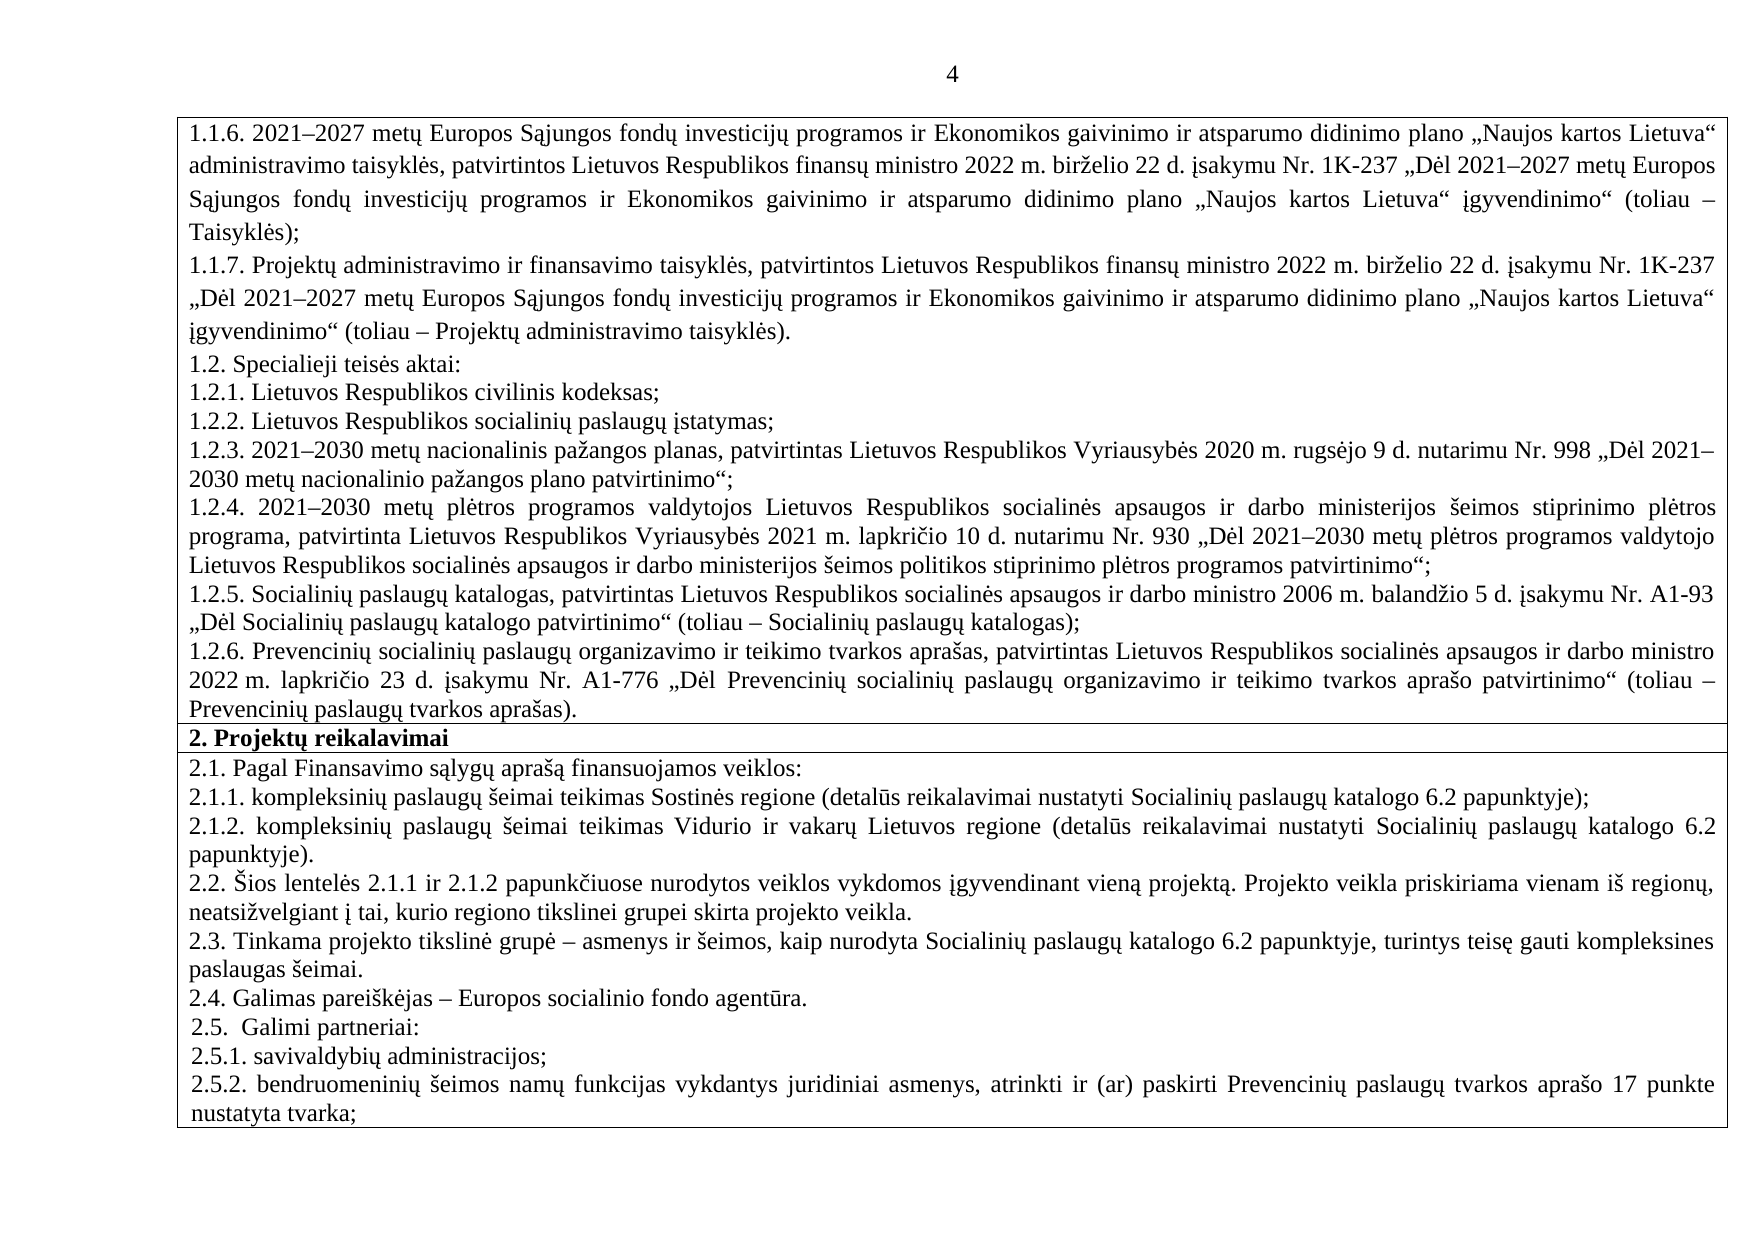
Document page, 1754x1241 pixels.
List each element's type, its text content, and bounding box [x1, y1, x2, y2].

table_cell 2.1. Pagal Finansavimo sąlygų aprašą finansuojamos veiklos: 2.1.1. kompleksinių paslaugų šeimai teikimas Sostinės regione (detalūs reikalavimai nustatyti Socialinių paslaugų katalogo 6.2 papunktyje); 2.1.2. kompleksinių paslaugų šeimai teikimas Vidurio ir vakarų Lietuvos regione (detalūs reikalavimai nustatyti Socialinių paslaugų katalogo 6.2 papunktyje). 2.2. Šios lentelės 2.1.1 ir 2.1.2 papunkčiuose nurodytos veiklos vykdomos įgyvendinant vieną projektą. Projekto veikla priskiriama vienam iš regionų, neatsižvelgiant į tai, kurio regiono tikslinei grupei skirta projekto veikla. 2.3. Tinkama projekto tikslinė grupė – asmenys ir šeimos, kaip nurodyta Socialinių paslaugų katalogo 6.2 papunktyje, turintys teisę gauti kompleksines paslaugas šeimai. 2.4. Galimas pareiškėjas – Europos socialinio fondo agentūra. 2.5. Galimi partneriai: 2.5.1. savivaldybių administracijos; 2.5.2. bendruomeninių šeimos namų funkcijas vykdantys juridiniai asmenys, atrinkti ir (ar) paskirti Prevencinių paslaugų tvarkos aprašo 17 punkte nustatyta tvarka; [178, 753, 1727, 1127]
table_cell 2. Projektų reikalavimai [178, 724, 1727, 752]
table_cell 1.1.6. 2021–2027 metų Europos Sąjungos fondų investicijų programos ir Ekonomikos gaivinimo ir atsparumo didinimo plano „Naujos kartos Lietuva“ administravimo taisyklės, patvirtintos Lietuvos Respublikos finansų ministro 2022 m. birželio 22 d. įsakymu Nr. 1K-237 „Dėl 2021–2027 metų Europos Sąjungos fondų investicijų programos ir Ekonomikos gaivinimo ir atsparumo didinimo plano „Naujos kartos Lietuva“ įgyvendinimo“ (toliau – Taisyklės); 1.1.7. Projektų administravimo ir finansavimo taisyklės, patvirtintos Lietuvos Respublikos finansų ministro 2022 m. birželio 22 d. įsakymu Nr. 1K-237 „Dėl 2021–2027 metų Europos Sąjungos fondų investicijų programos ir Ekonomikos gaivinimo ir atsparumo didinimo plano „Naujos kartos Lietuva“ įgyvendinimo“ (toliau – Projektų administravimo taisyklės). 1.2. Specialieji teisės aktai: 1.2.1. Lietuvos Respublikos civilinis kodeksas; 1.2.2. Lietuvos Respublikos socialinių paslaugų įstatymas; 1.2.3. 2021–2030 metų nacionalinis pažangos planas, patvirtintas Lietuvos Respublikos Vyriausybės 2020 m. rugsėjo 9 d. nutarimu Nr. 998 „Dėl 2021–2030 metų nacionalinio pažangos plano patvirtinimo“; 1.2.4. 2021–2030 metų plėtros programos valdytojos Lietuvos Respublikos socialinės apsaugos ir darbo ministerijos šeimos stiprinimo plėtros programa, patvirtinta Lietuvos Respublikos Vyriausybės 2021 m. lapkričio 10 d. nutarimu Nr. 930 „Dėl 2021–2030 metų plėtros programos valdytojo Lietuvos Respublikos socialinės apsaugos ir darbo ministerijos šeimos politikos stiprinimo plėtros programos patvirtinimo“; 1.2.5. Socialinių paslaugų katalogas, patvirtintas Lietuvos Respublikos socialinės apsaugos ir darbo ministro 2006 m. balandžio 5 d. įsakymu Nr. A1-93 „Dėl Socialinių paslaugų katalogo patvirtinimo“ (toliau – Socialinių paslaugų katalogas); 1.2.6. Prevencinių socialinių paslaugų organizavimo ir teikimo tvarkos aprašas, patvirtintas Lietuvos Respublikos socialinės apsaugos ir darbo ministro 2022 m. lapkričio 23 d. įsakymu Nr. A1-776 „Dėl Prevencinių socialinių paslaugų organizavimo ir teikimo tvarkos aprašo patvirtinimo“ (toliau – Prevencinių paslaugų tvarkos aprašas). [178, 118, 1727, 722]
